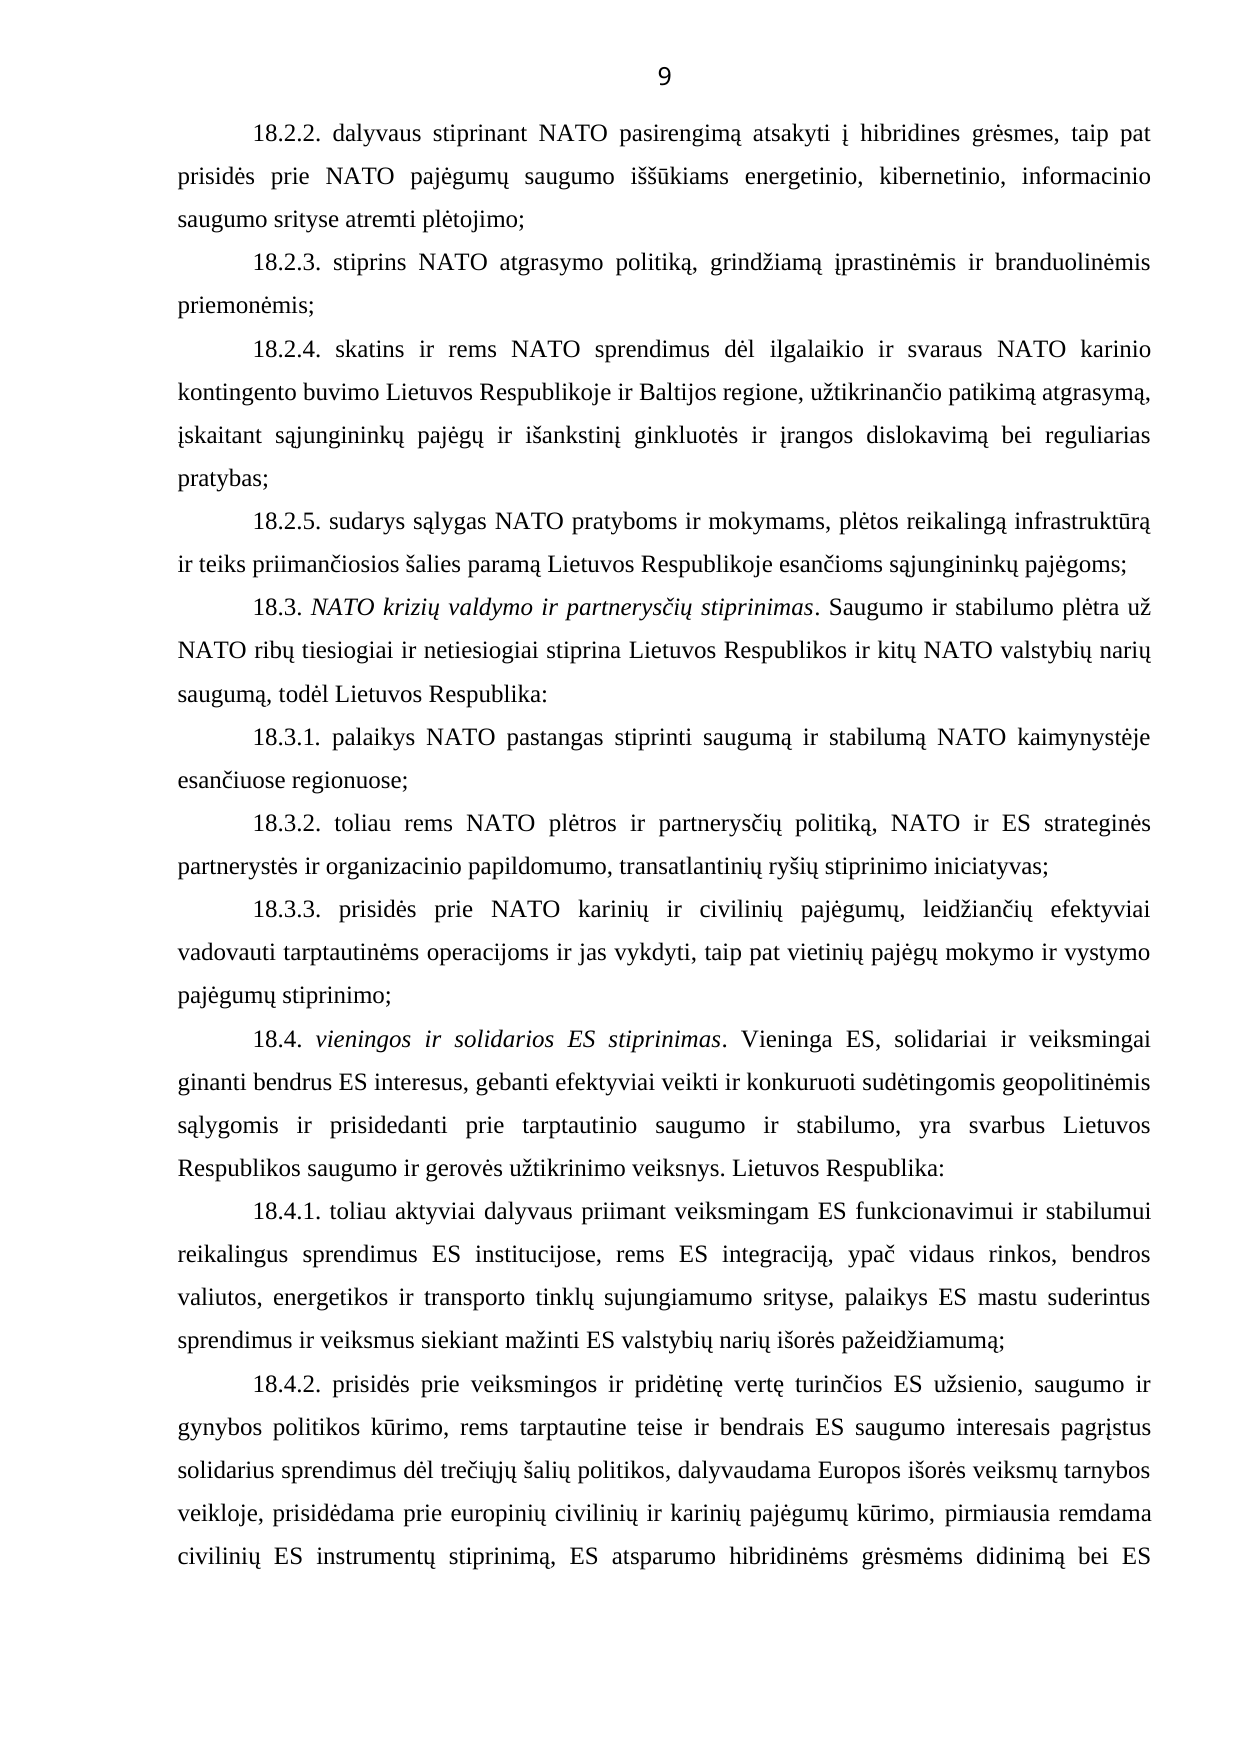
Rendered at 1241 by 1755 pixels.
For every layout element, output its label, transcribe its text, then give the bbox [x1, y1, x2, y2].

text 18.2.5. sudarys sąlygas NATO pratyboms ir mokymams, plėtos reikalingą infrastruktūrą ir teiks priimančiosios šalies paramą Lietuvos Respublikoje esančioms sąjungininkų pajėgoms; [177, 506, 1152, 578]
text 18.3. NATO krizių valdymo ir partnerysčių stiprinimas. Saugumo ir stabilumo plėtra už NATO ribų tiesiogiai ir netiesiogiai stiprina Lietuvos Respublikos ir kitų NATO valstybių narių saugumą, todėl Lietuvos Respublika: [177, 592, 1152, 707]
text 18.4. vieningos ir solidarios ES stiprinimas. Vieninga ES, solidariai ir veiksmingai ginanti bendrus ES interesus, gebanti efektyviai veikti ir konkuruoti sudėtingomis geopolitinėmis sąlygomis ir prisidedanti prie tarptautinio saugumo ir stabilumo, yra svarbus Lietuvos Respublikos saugumo ir gerovės užtikrinimo veiksnys. Lietuvos Respublika: [177, 1024, 1152, 1182]
text 18.3.2. toliau rems NATO plėtros ir partnerysčių politiką, NATO ir ES strateginės partnerystės ir organizacinio papildomumo, transatlantinių ryšių stiprinimo iniciatyvas; [177, 808, 1152, 880]
text 18.3.1. palaikys NATO pastangas stiprinti saugumą ir stabilumą NATO kaimynystėje esančiuose regionuose; [177, 722, 1152, 794]
text 18.2.4. skatins ir rems NATO sprendimus dėl ilgalaikio ir svaraus NATO karinio kontingento buvimo Lietuvos Respublikoje ir Baltijos regione, užtikrinančio patikimą atgrasymą, įskaitant sąjungininkų pajėgų ir išankstinį ginkluotės ir įrangos dislokavimą bei reguliarias pratybas; [177, 334, 1152, 492]
text 18.2.2. dalyvaus stiprinant NATO pasirengimą atsakyti į hibridines grėsmes, taip pat prisidės prie NATO pajėgumų saugumo iššūkiams energetinio, kibernetinio, informacinio saugumo srityse atremti plėtojimo; [177, 118, 1152, 233]
text 18.4.2. prisidės prie veiksmingos ir pridėtinę vertę turinčios ES užsienio, saugumo ir gynybos politikos kūrimo, rems tarptautine teise ir bendrais ES saugumo interesais pagrįstus solidarius sprendimus dėl trečiųjų šalių politikos, dalyvaudama Europos išorės veiksmų tarnybos veikloje, prisidėdama prie europinių civilinių ir karinių pajėgumų kūrimo, pirmiausia remdama civilinių ES instrumentų stiprinimą, ES atsparumo hibridinėms grėsmėms didinimą bei ES [177, 1369, 1152, 1570]
text 18.4.1. toliau aktyviai dalyvaus priimant veiksmingam ES funkcionavimui ir stabilumui reikalingus sprendimus ES institucijose, rems ES integraciją, ypač vidaus rinkos, bendros valiutos, energetikos ir transporto tinklų sujungiamumo srityse, palaikys ES mastu suderintus sprendimus ir veiksmus siekiant mažinti ES valstybių narių išorės pažeidžiamumą; [177, 1196, 1152, 1354]
text 18.3.3. prisidės prie NATO karinių ir civilinių pajėgumų, leidžiančių efektyviai vadovauti tarptautinėms operacijoms ir jas vykdyti, taip pat vietinių pajėgų mokymo ir vystymo pajėgumų stiprinimo; [177, 894, 1152, 1009]
text 18.2.3. stiprins NATO atgrasymo politiką, grindžiamą įprastinėmis ir branduolinėmis priemonėmis; [177, 247, 1152, 319]
